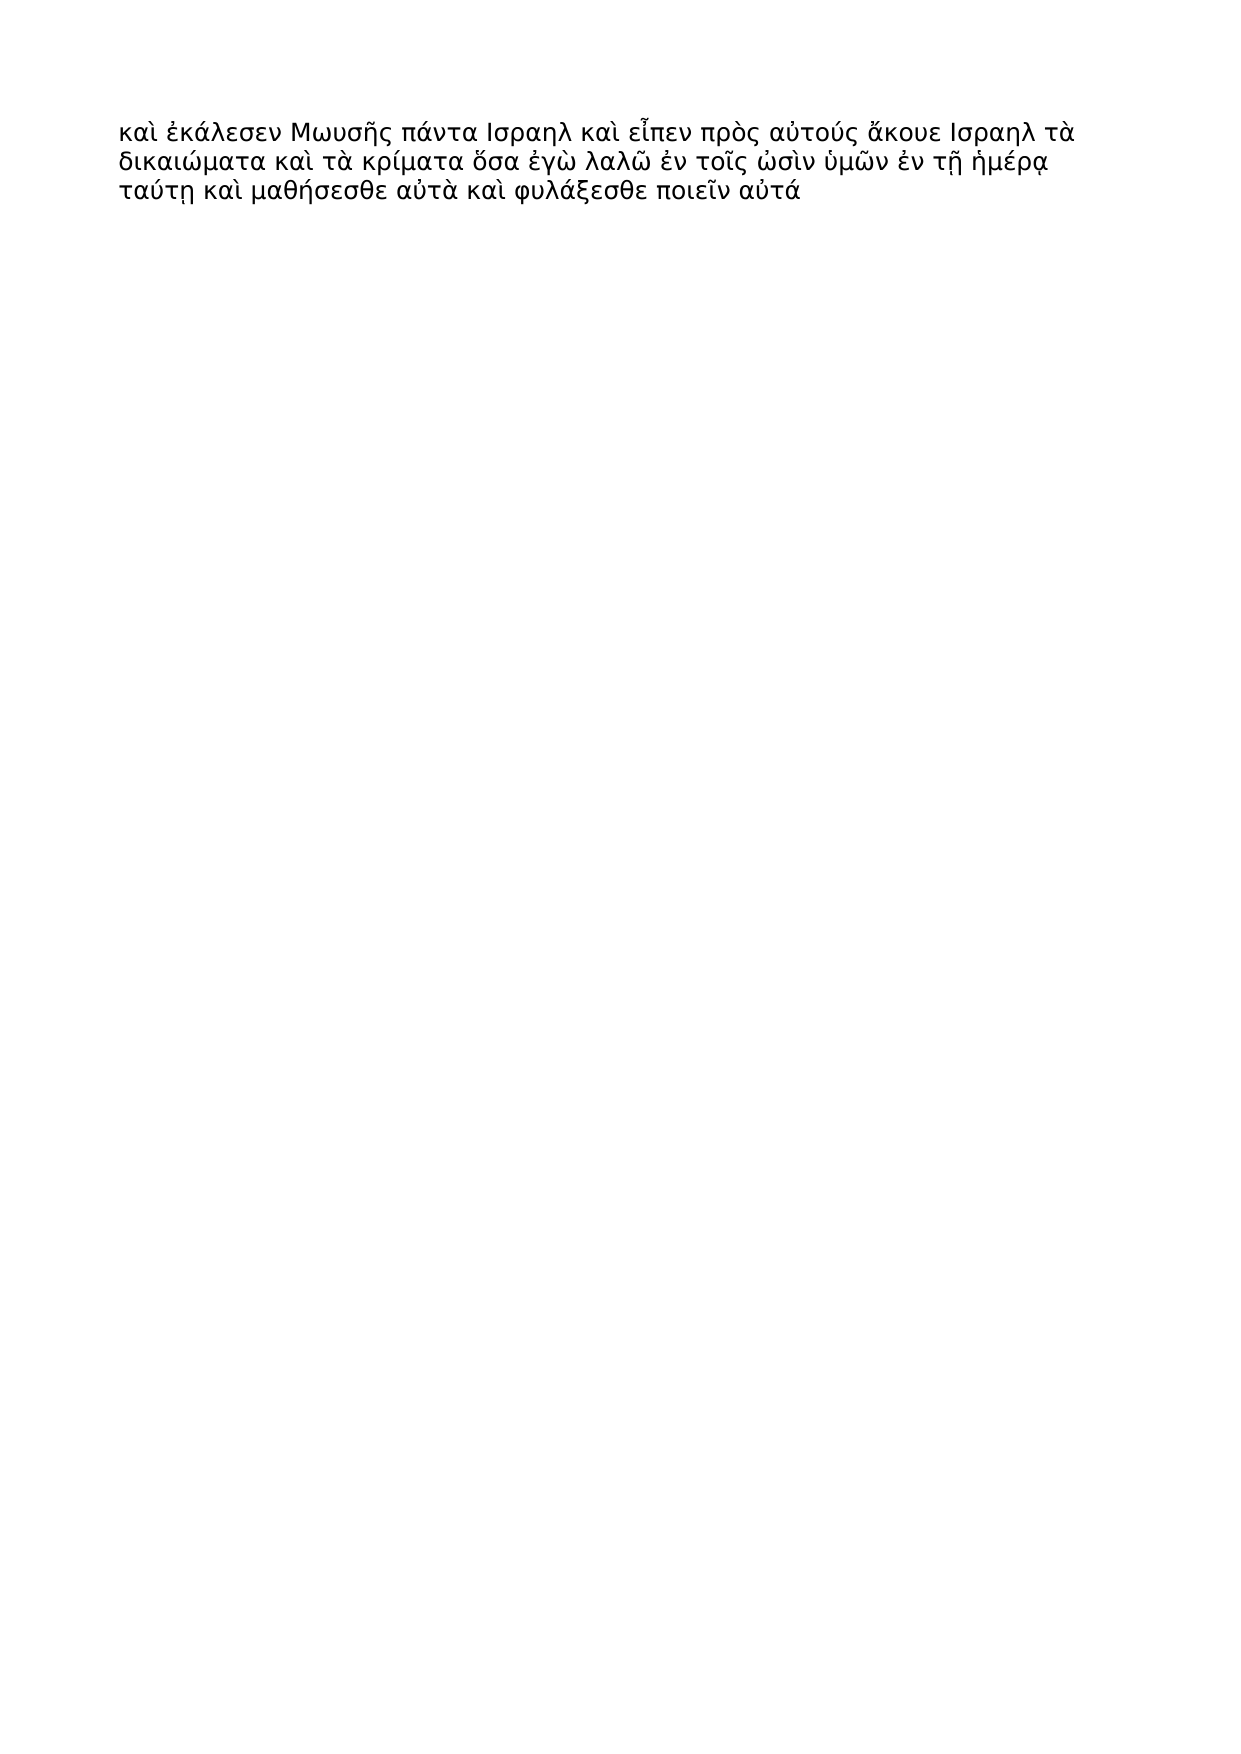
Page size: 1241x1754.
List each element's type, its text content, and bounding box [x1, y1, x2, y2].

text καὶ ἐκάλεσεν Μωυσῆς πάντα Ισραηλ καὶ εἶπεν πρὸς αὐτούς ἄκουε Ισραηλ τὰ δικαιώματα καὶ τὰ κρίματα ὅσα ἐγὼ λαλῶ ἐν τοῖς ὠσὶν ὑμῶν ἐν τῇ ἡμέρᾳ ταύτῃ καὶ μαθήσεσθε αὐτὰ καὶ φυλάξεσθε ποιεῖν αὐτά [118, 118, 1122, 206]
